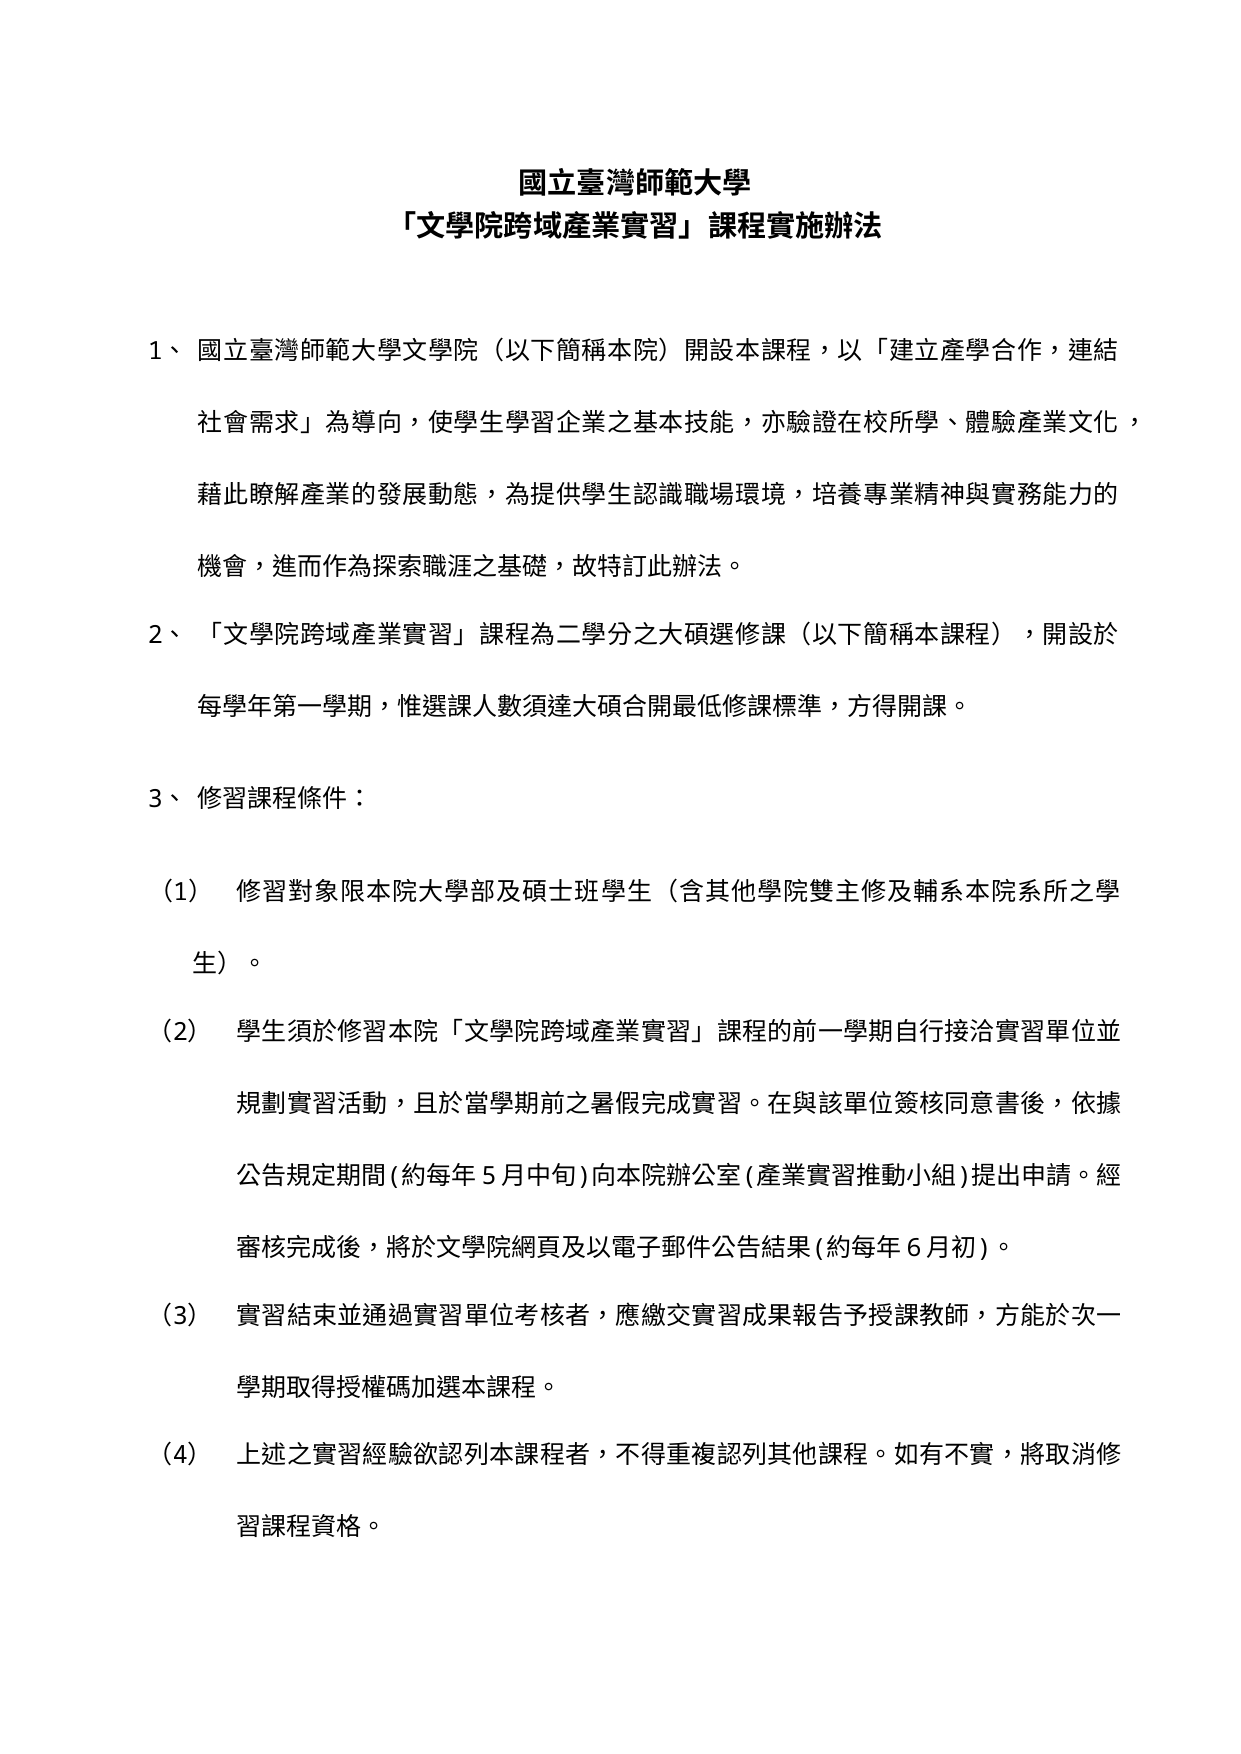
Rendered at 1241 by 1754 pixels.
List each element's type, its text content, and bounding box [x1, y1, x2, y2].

list 學生須於修習本院「文學院跨域產業實習」課程的前一學期自行接洽實習單位並規劃實習活動，且於當學期前之暑假完成實習。在與該單位簽核同意書後，依據公告規定期間(約每年5月中旬)向本院辦公室(產業實習推動小組)提出申請。經審核完成後，將於文學院網頁及以電子郵件公告結果(約每年6月初)。 [148, 988, 1122, 1266]
list 修習課程條件： [148, 755, 1122, 818]
text 「文學院跨域產業實習」課程實施辦法 [148, 202, 1122, 244]
list 「文學院跨域產業實習」課程為二學分之大碩選修課（以下簡稱本課程），開設於每學年第一學期，惟選課人數須達大碩合開最低修課標準，方得開課。 [148, 591, 1122, 725]
list 國立臺灣師範大學文學院（以下簡稱本院）開設本課程，以「建立產學合作，連結社會需求」為導向，使學生學習企業之基本技能，亦驗證在校所學、體驗產業文化，藉此瞭解產業的發展動態，為提供學生認識職場環境，培養專業精神與實務能力的機會，進而作為探索職涯之基礎，故特訂此辦法。 [148, 307, 1122, 585]
list 實習結束並通過實習單位考核者，應繳交實習成果報告予授課教師，方能於次一學期取得授權碼加選本課程。 [148, 1272, 1122, 1406]
list 上述之實習經驗欲認列本課程者，不得重複認列其他課程。如有不實，將取消修習課程資格。 [148, 1411, 1122, 1546]
text 國立臺灣師範大學 [148, 160, 1122, 202]
list 修習對象限本院大學部及碩士班學生（含其他學院雙主修及輔系本院系所之學生）。 [148, 848, 1122, 983]
